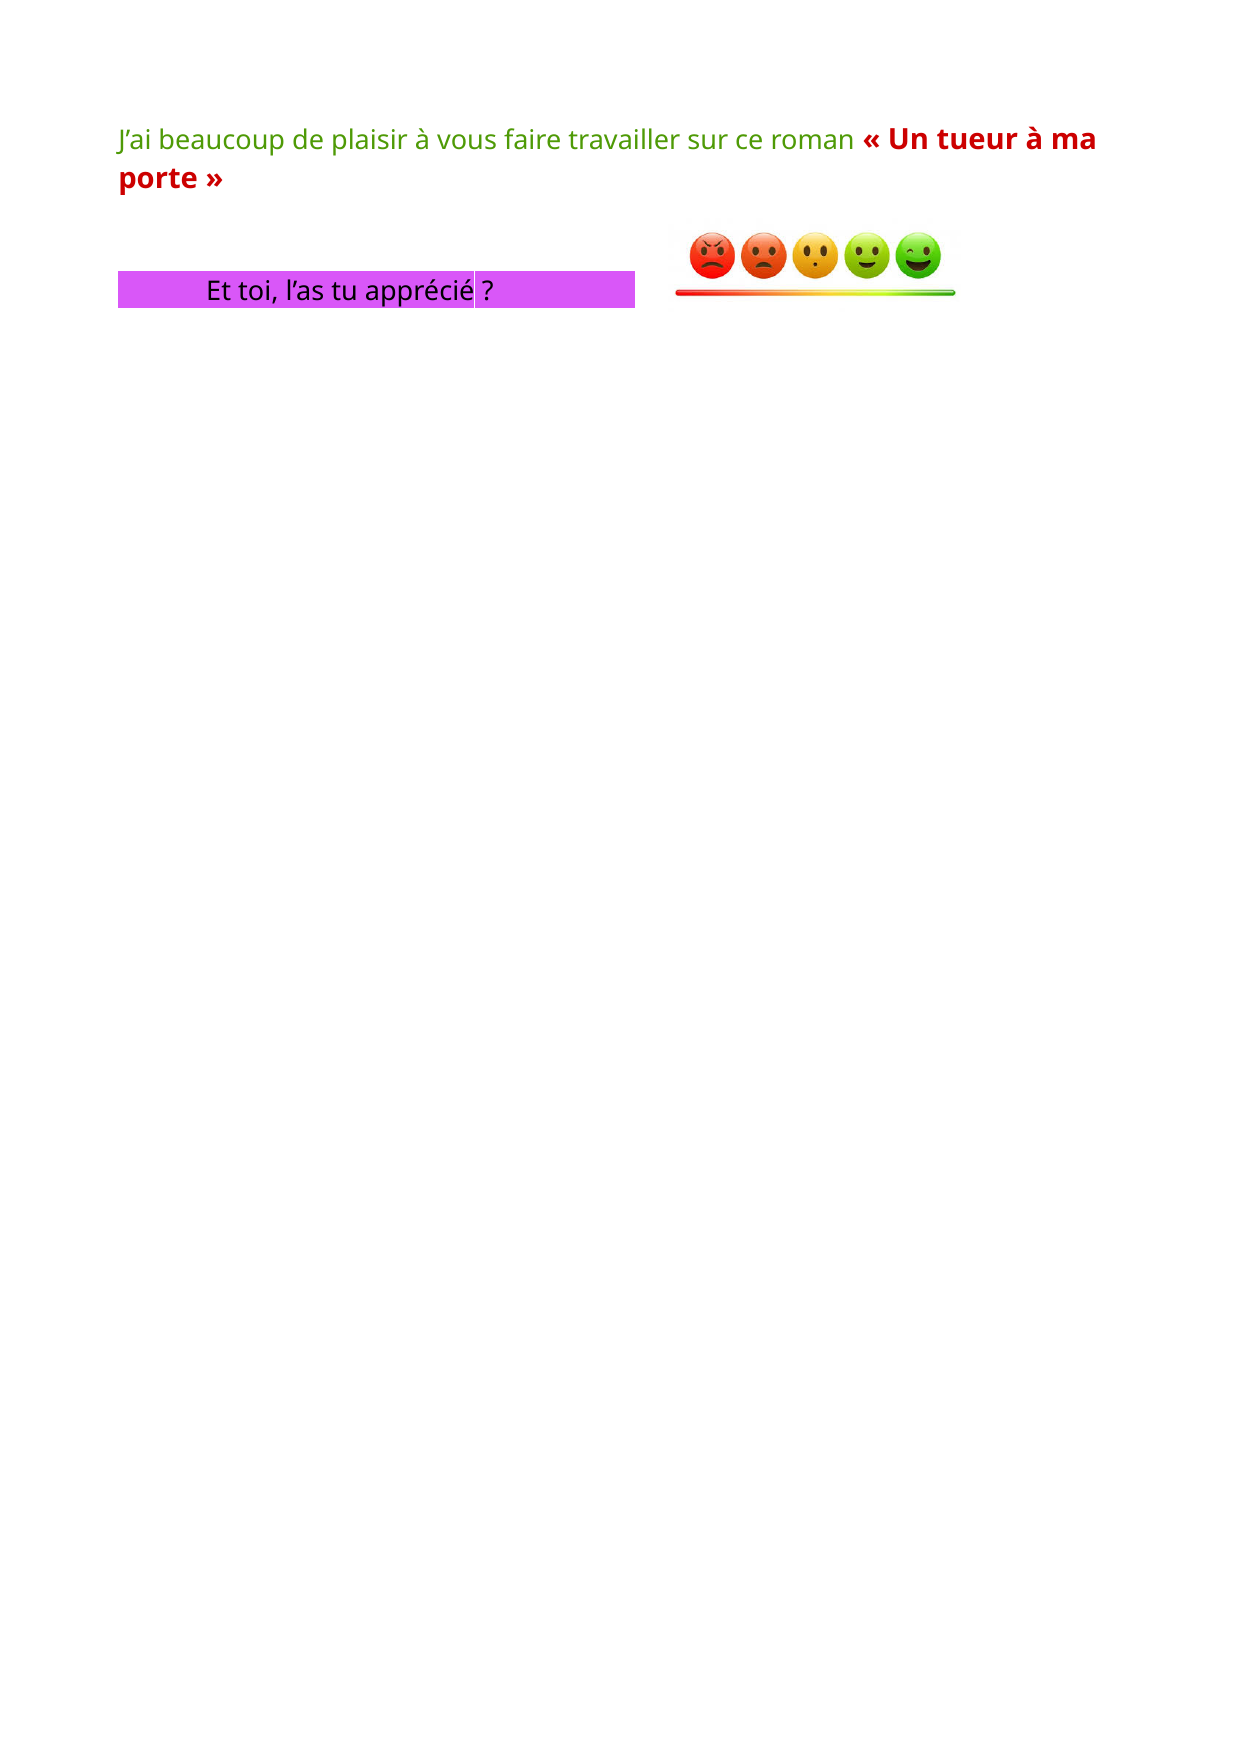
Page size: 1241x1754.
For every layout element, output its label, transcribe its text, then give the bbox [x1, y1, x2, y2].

text [962, 271, 1122, 308]
text J’ai beaucoup de plaisir à vous faire travailler sur ce roman « Un tueur à ma porte » [118, 118, 1122, 197]
picture [668, 218, 962, 312]
text Et toi, l’as tu apprécié ? [118, 271, 668, 308]
